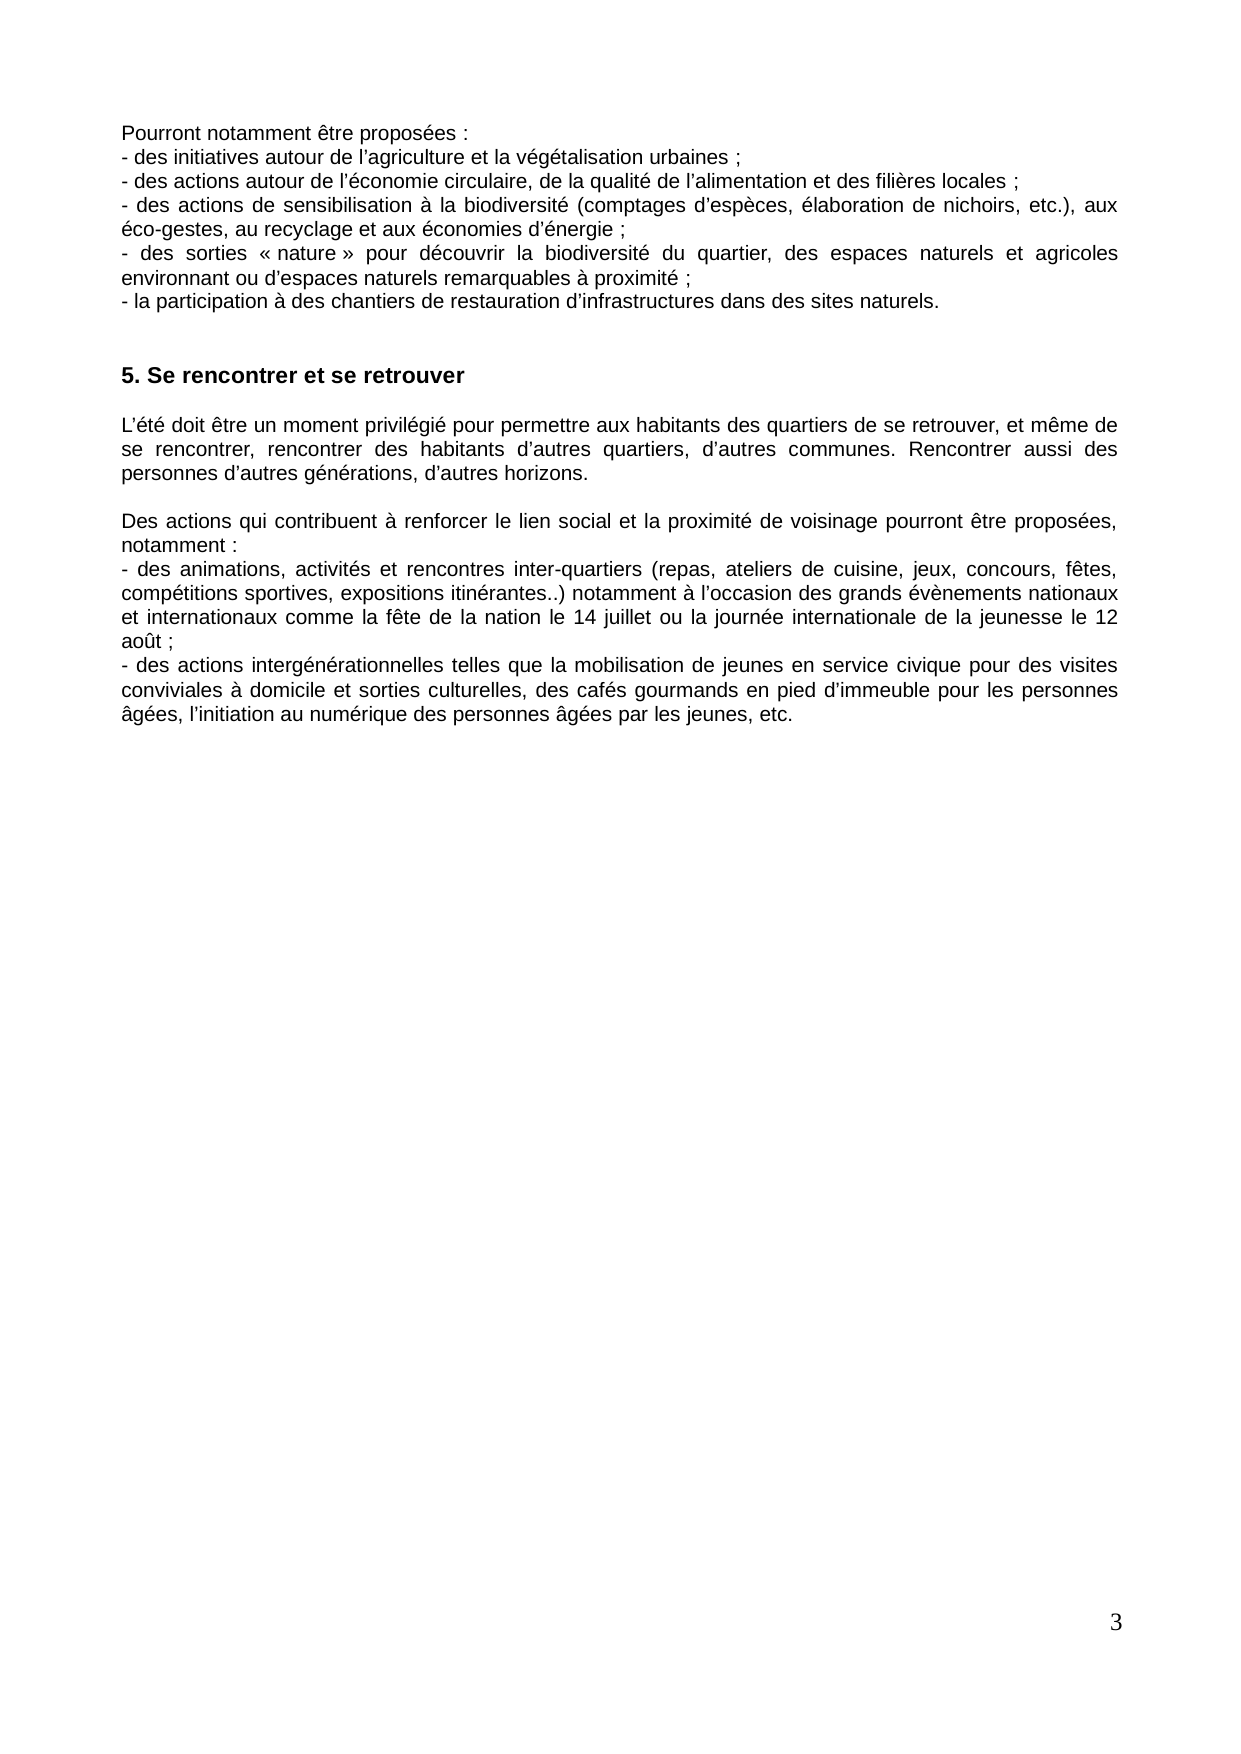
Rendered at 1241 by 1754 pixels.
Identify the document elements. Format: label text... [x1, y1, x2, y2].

text Pourront notamment être proposées : [118, 118, 1122, 145]
text - la participation à des chantiers de restauration d’infrastructures dans des sites naturels. [118, 289, 1122, 313]
text - des actions autour de l’économie circulaire, de la qualité de l’alimentation et des filières locales ; [118, 169, 1122, 193]
text 5. Se rencontrer et se retrouver [118, 362, 1122, 389]
text - des sorties « nature » pour découvrir la biodiversité du quartier, des espaces naturels et agricoles environnant ou d’espaces naturels remarquables à proximité ; [118, 241, 1122, 289]
text Des actions qui contribuent à renforcer le lien social et la proximité de voisinage pourront être proposées, notamment : [118, 509, 1122, 557]
text L’été doit être un moment privilégié pour permettre aux habitants des quartiers de se retrouver, et même de se rencontrer, rencontrer des habitants d’autres quartiers, d’autres communes. Rencontrer aussi des personnes d’autres générations, d’autres horizons. [118, 413, 1122, 485]
text - des actions intergénérationnelles telles que la mobilisation de jeunes en service civique pour des visites conviviales à domicile et sorties culturelles, des cafés gourmands en pied d’immeuble pour les personnes âgées, l’initiation au numérique des personnes âgées par les jeunes, etc. [118, 653, 1122, 728]
text - des animations, activités et rencontres inter-quartiers (repas, ateliers de cuisine, jeux, concours, fêtes, compétitions sportives, expositions itinérantes..) notamment à l’occasion des grands évènements nationaux et internationaux comme la fête de la nation le 14 juillet ou la journée internationale de la jeunesse le 12 août ; [118, 557, 1122, 653]
text - des actions de sensibilisation à la biodiversité (comptages d’espèces, élaboration de nichoirs, etc.), aux éco-gestes, au recyclage et aux économies d’énergie ; [118, 193, 1122, 241]
text - des initiatives autour de l’agriculture et la végétalisation urbaines ; [118, 145, 1122, 169]
